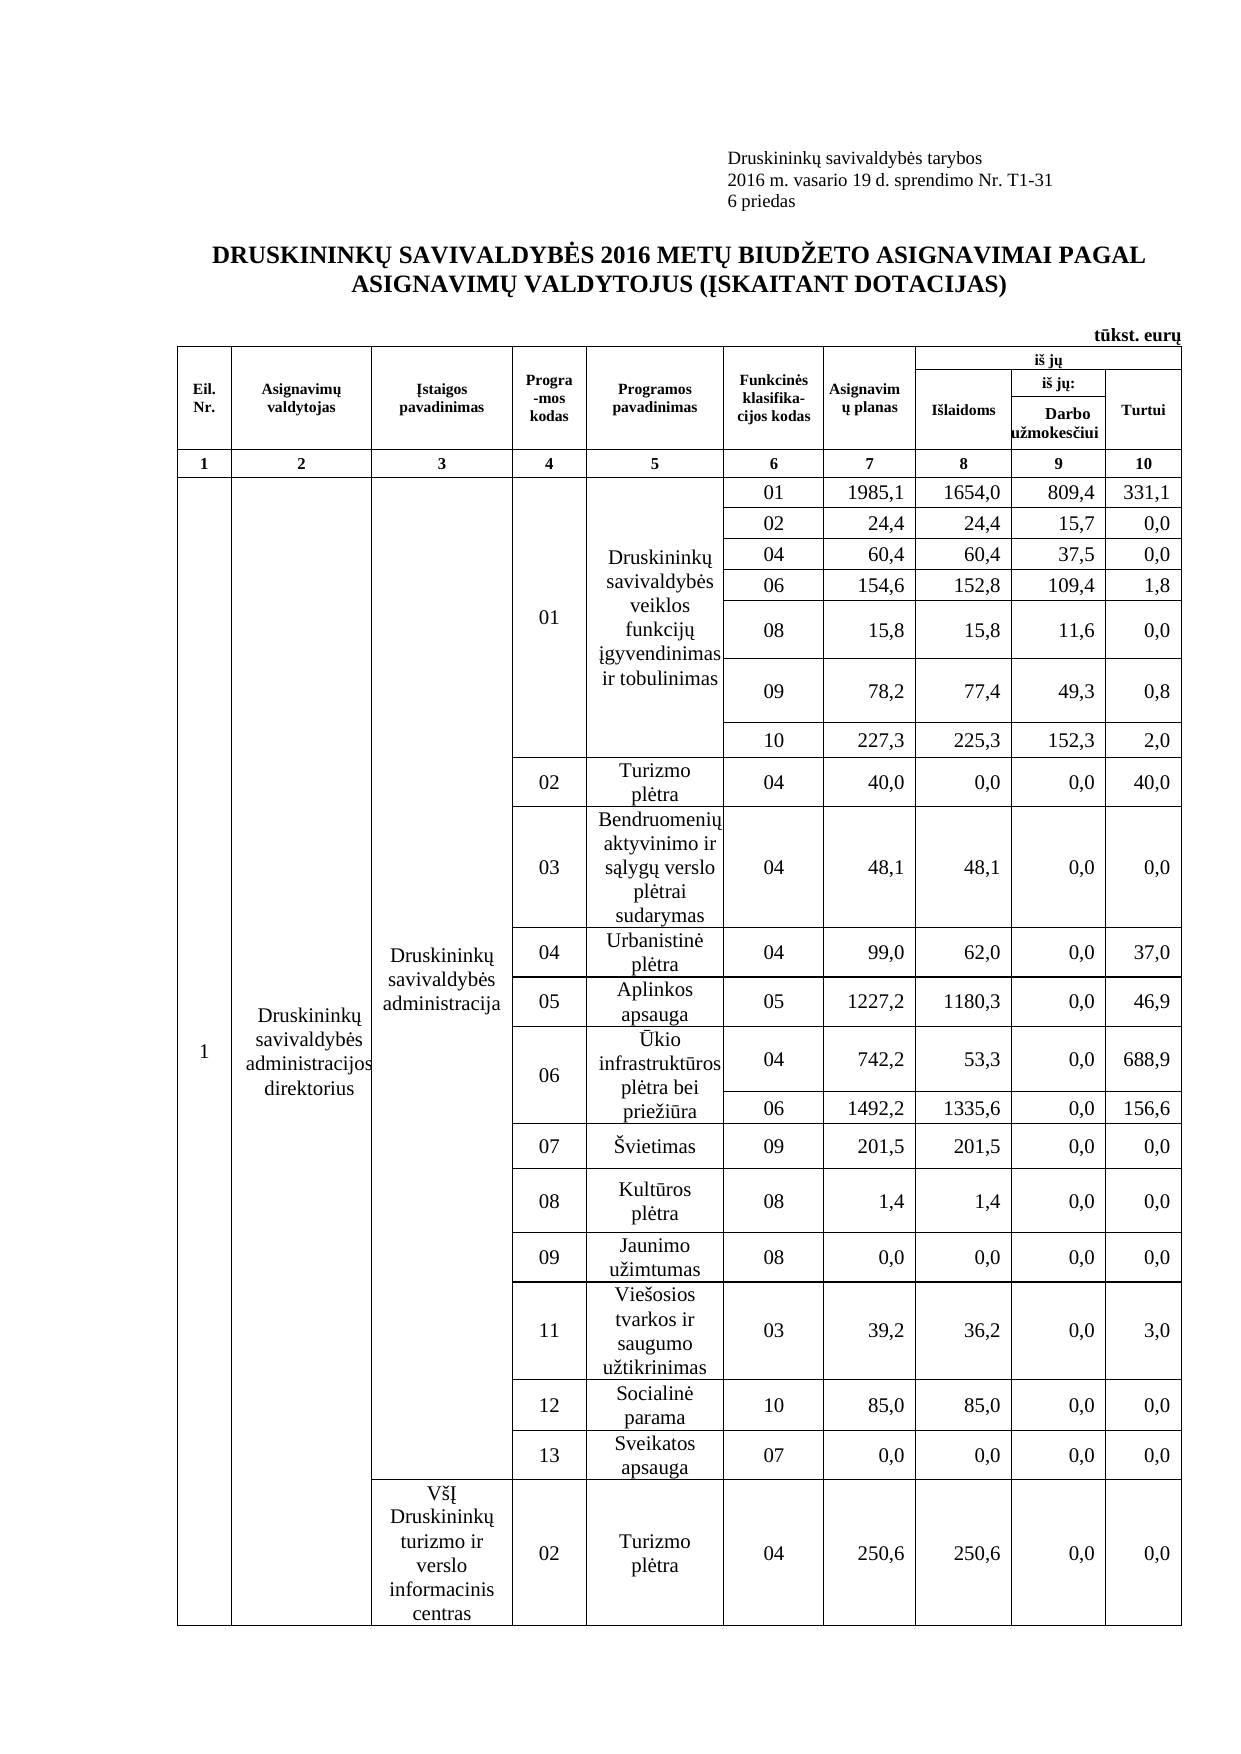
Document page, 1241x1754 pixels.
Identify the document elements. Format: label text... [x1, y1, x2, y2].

table_cell 6 [724, 450, 823, 477]
table_cell 24,4 [916, 508, 1011, 538]
table_cell 1492,2 [824, 1092, 915, 1123]
table_cell 8 [916, 450, 1011, 477]
table_cell 06 [513, 1027, 586, 1123]
table_cell 04 [724, 1027, 823, 1091]
table_cell 1985,1 [824, 478, 915, 507]
table_cell 688,9 [1106, 1027, 1181, 1091]
table_cell 742,2 [824, 1027, 915, 1091]
table_cell 0,0 [1012, 928, 1105, 976]
table_cell 0,0 [1106, 539, 1181, 569]
table_cell 1,4 [824, 1169, 915, 1232]
table_cell 0,0 [1012, 1283, 1105, 1379]
table_cell Švietimas [587, 1124, 723, 1168]
table_cell 3 [372, 450, 512, 477]
table_cell 2 [232, 450, 371, 477]
table_cell 4 [513, 450, 586, 477]
table_cell Turizmo plėtra [587, 1480, 723, 1625]
table_cell Urbanistinė plėtra [587, 928, 723, 976]
table_cell Aplinkos apsauga [587, 978, 723, 1026]
table_header Eil. Nr. [178, 347, 231, 449]
table_cell 9 [1012, 450, 1105, 477]
table_cell 08 [724, 1233, 823, 1281]
table_cell 40,0 [1106, 758, 1181, 806]
table_cell 37,0 [1106, 928, 1181, 976]
table_cell 0,0 [1012, 1027, 1105, 1091]
table_cell 04 [724, 758, 823, 806]
table_cell 0,0 [1012, 1124, 1105, 1168]
table_cell 3,0 [1106, 1283, 1181, 1379]
table_cell 10 [724, 723, 823, 757]
table_header Funkcinės klasifika-cijos kodas [724, 347, 823, 449]
table_cell 0,0 [1012, 1169, 1105, 1232]
table_cell 60,4 [824, 539, 915, 569]
table_cell 0,0 [1012, 978, 1105, 1026]
table_header Programos pavadinimas [587, 347, 723, 449]
table_cell 201,5 [916, 1124, 1011, 1168]
table_cell 0,0 [1106, 601, 1181, 658]
table_cell 1227,2 [824, 978, 915, 1026]
table_cell 85,0 [824, 1380, 915, 1430]
table_cell 08 [513, 1169, 586, 1232]
table_cell 15,8 [824, 601, 915, 658]
table_cell 06 [724, 1092, 823, 1123]
table_cell 7 [824, 450, 915, 477]
table_cell 15,7 [1012, 508, 1105, 538]
table_cell 04 [724, 1480, 823, 1625]
table_cell 04 [513, 928, 586, 976]
table_cell 1,8 [1106, 570, 1181, 600]
table_cell Darbo užmokesčiui [1012, 397, 1105, 449]
table_cell 225,3 [916, 723, 1011, 757]
table_cell 1654,0 [916, 478, 1011, 507]
table_cell 10 [724, 1380, 823, 1430]
table_cell Druskininkų savivaldybės veiklos funkcijų įgyvendinimas ir tobulinimas [587, 478, 723, 757]
table_cell 1,4 [916, 1169, 1011, 1232]
table_cell 09 [513, 1233, 586, 1281]
table_cell iš jų: [1012, 370, 1105, 396]
table_cell 46,9 [1106, 978, 1181, 1026]
table_cell 04 [724, 807, 823, 927]
table_cell 0,0 [1106, 1233, 1181, 1281]
text 2016 m. vasario 19 d. sprendimo Nr. T1-31 [177, 168, 1181, 190]
table_header Asignavimų valdytojas [232, 347, 371, 449]
table_cell 1335,6 [916, 1092, 1011, 1123]
table_cell 02 [513, 1480, 586, 1625]
table_cell 05 [513, 978, 586, 1026]
table_cell 0,0 [1106, 1380, 1181, 1430]
table_cell Kultūros plėtra [587, 1169, 723, 1232]
table_cell 152,8 [916, 570, 1011, 600]
table_cell Socialinė parama [587, 1380, 723, 1430]
table_cell Druskininkų savivaldybės administracija [372, 478, 512, 1479]
table_cell 99,0 [824, 928, 915, 976]
table_cell 49,3 [1012, 659, 1105, 722]
table_cell 05 [724, 978, 823, 1026]
table_cell 12 [513, 1380, 586, 1430]
table_cell 0,0 [1012, 1092, 1105, 1123]
table_cell 08 [724, 1169, 823, 1232]
table_cell 156,6 [1106, 1092, 1181, 1123]
table_header iš jų [916, 347, 1181, 369]
table_cell 0,0 [1012, 1431, 1105, 1479]
table_cell 201,5 [824, 1124, 915, 1168]
table_cell 0,0 [1106, 1124, 1181, 1168]
table_cell 24,4 [824, 508, 915, 538]
table_cell 09 [724, 659, 823, 722]
table_cell 1 [178, 478, 231, 1625]
table_cell 02 [513, 758, 586, 806]
table_cell 62,0 [916, 928, 1011, 976]
table_cell 0,8 [1106, 659, 1181, 722]
table_cell 08 [724, 601, 823, 658]
table_cell 77,4 [916, 659, 1011, 722]
table_cell 152,3 [1012, 723, 1105, 757]
table_cell 0,0 [1106, 1431, 1181, 1479]
table_cell 39,2 [824, 1283, 915, 1379]
table_cell 0,0 [1106, 807, 1181, 927]
table_header Asignavimų planas [824, 347, 915, 449]
table_cell 48,1 [824, 807, 915, 927]
table_cell Sveikatos apsauga [587, 1431, 723, 1479]
table_cell 331,1 [1106, 478, 1181, 507]
table_cell 04 [724, 539, 823, 569]
table_cell 154,6 [824, 570, 915, 600]
table_cell 0,0 [824, 1233, 915, 1281]
table_cell 0,0 [1106, 508, 1181, 538]
table_cell 11 [513, 1283, 586, 1379]
table_cell 2,0 [1106, 723, 1181, 757]
table_cell 10 [1106, 450, 1181, 477]
table_cell 1 [178, 450, 231, 477]
text tūkst. eurų [177, 324, 1181, 346]
table_cell 03 [724, 1283, 823, 1379]
table_cell 15,8 [916, 601, 1011, 658]
table_cell 0,0 [916, 1431, 1011, 1479]
table_cell 109,4 [1012, 570, 1105, 600]
table_cell 0,0 [1012, 1233, 1105, 1281]
table_cell 03 [513, 807, 586, 927]
table_cell 0,0 [1012, 758, 1105, 806]
table_cell 0,0 [1012, 1380, 1105, 1430]
table_cell Ūkio infrastruktūros plėtra bei priežiūra [587, 1027, 723, 1123]
table_cell 48,1 [916, 807, 1011, 927]
table_cell 11,6 [1012, 601, 1105, 658]
table_cell Jaunimo užimtumas [587, 1233, 723, 1281]
table_cell 07 [724, 1431, 823, 1479]
table_cell 0,0 [916, 758, 1011, 806]
table_cell 227,3 [824, 723, 915, 757]
table_cell 60,4 [916, 539, 1011, 569]
table_cell 06 [724, 570, 823, 600]
text Druskininkų savivaldybės tarybos [177, 147, 1176, 168]
table_cell 37,5 [1012, 539, 1105, 569]
table_cell 0,0 [824, 1431, 915, 1479]
table_cell Turtui [1106, 370, 1181, 449]
table_cell 36,2 [916, 1283, 1011, 1379]
table_cell 09 [724, 1124, 823, 1168]
table_cell Bendruomenių aktyvinimo ir sąlygų verslo plėtrai sudarymas [587, 807, 723, 927]
table_cell 1180,3 [916, 978, 1011, 1026]
table_cell 0,0 [1012, 1480, 1105, 1625]
table_cell 250,6 [916, 1480, 1011, 1625]
table_cell 0,0 [916, 1233, 1011, 1281]
table_cell 04 [724, 928, 823, 976]
table_cell 5 [587, 450, 723, 477]
table_cell 0,0 [1012, 807, 1105, 927]
table_cell 01 [513, 478, 586, 757]
table_cell 809,4 [1012, 478, 1105, 507]
text DRUSKININKŲ SAVIVALDYBĖS 2016 METŲ BIUDŽETO ASIGNAVIMAI PAGAL ASIGNAVIMŲ VALDYTOJUS (ĮSKAITANT DOTACIJAS) [177, 240, 1181, 298]
table_cell 85,0 [916, 1380, 1011, 1430]
table_cell 78,2 [824, 659, 915, 722]
table_header Įstaigos pavadinimas [372, 347, 512, 449]
table_cell Druskininkų savivaldybės administracijos direktorius [232, 478, 371, 1625]
table_cell Išlaidoms [916, 370, 1011, 449]
table_cell 53,3 [916, 1027, 1011, 1091]
table_cell 07 [513, 1124, 586, 1168]
table_cell 01 [724, 478, 823, 507]
table_cell 250,6 [824, 1480, 915, 1625]
table_header Progra-mos kodas [513, 347, 586, 449]
table_cell 13 [513, 1431, 586, 1479]
table_cell 02 [724, 508, 823, 538]
table_cell 0,0 [1106, 1169, 1181, 1232]
table_cell 40,0 [824, 758, 915, 806]
table_cell Turizmo plėtra [587, 758, 723, 806]
table_cell Viešosios tvarkos ir saugumo užtikrinimas [587, 1283, 723, 1379]
table_cell VšĮ Druskininkų turizmo ir verslo informacinis centras [372, 1480, 512, 1625]
text 6 priedas [177, 190, 1181, 212]
table_cell 0,0 [1106, 1480, 1181, 1625]
